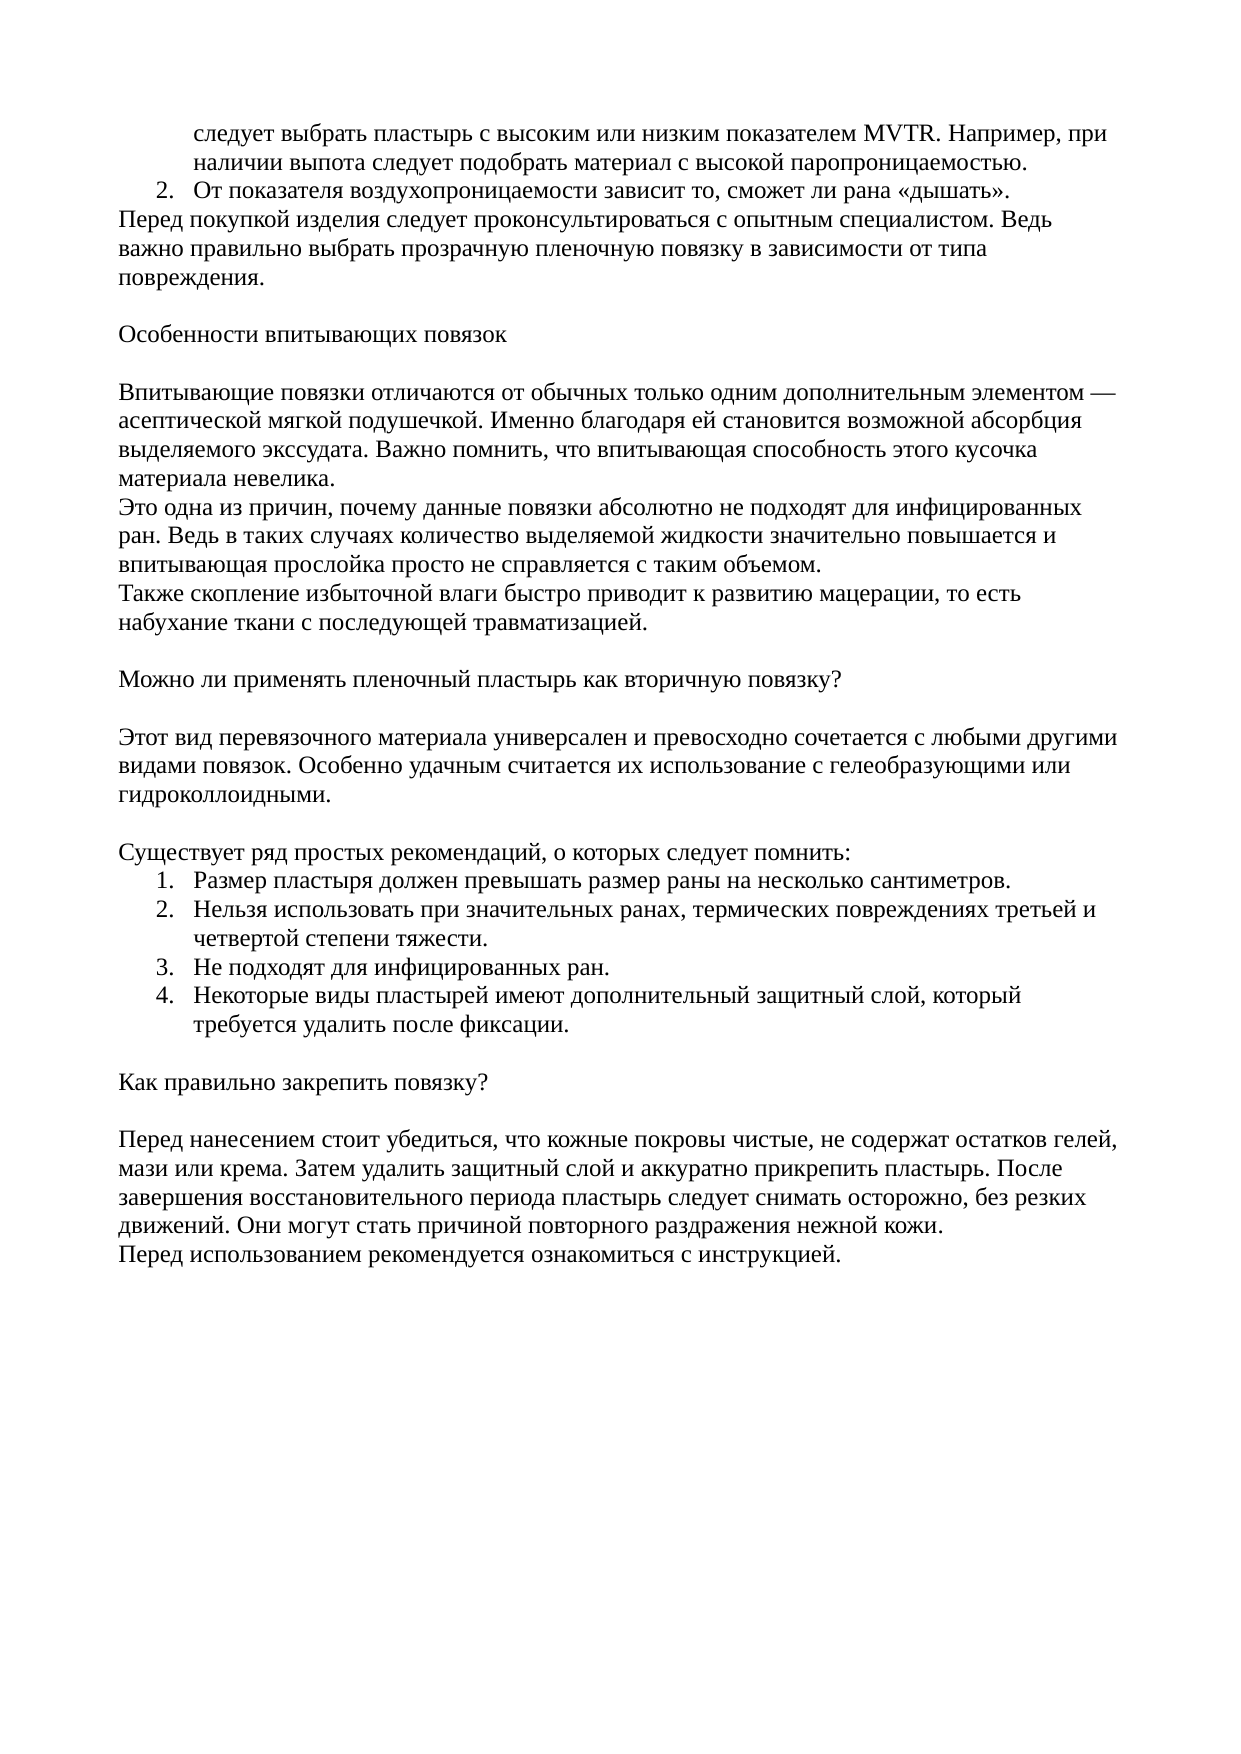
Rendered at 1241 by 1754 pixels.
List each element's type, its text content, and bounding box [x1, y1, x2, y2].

text Существует ряд простых рекомендаций, о которых следует помнить: [118, 837, 1122, 866]
text Особенности впитывающих повязок [118, 319, 1122, 348]
list следует выбрать пластырь с высоким или низким показателем MVTR. Например, при наличии выпота следует подобрать материал с высокой паропроницаемостью. [156, 118, 1122, 176]
text Как правильно закрепить повязку? [118, 1067, 1122, 1096]
text Перед нанесением стоит убедиться, что кожные покровы чистые, не содержат остатков гелей, мази или крема. Затем удалить защитный слой и аккуратно прикрепить пластырь. После завершения восстановительного периода пластырь следует снимать осторожно, без резких движений. Они могут стать причиной повторного раздражения нежной кожи. [118, 1124, 1122, 1239]
text Перед использованием рекомендуется ознакомиться с инструкцией. [118, 1239, 1122, 1268]
text Можно ли применять пленочный пластырь как вторичную повязку? [118, 664, 1122, 693]
text Также скопление избыточной влаги быстро приводит к развитию мацерации, то есть набухание ткани с последующей травматизацией. [118, 578, 1122, 636]
list Некоторые виды пластырей имеют дополнительный защитный слой, который требуется удалить после фиксации. [156, 981, 1122, 1038]
text Впитывающие повязки отличаются от обычных только одним дополнительным элементом — асептической мягкой подушечкой. Именно благодаря ей становится возможной абсорбция выделяемого экссудата. Важно помнить, что впитывающая способность этого кусочка материала невелика. [118, 377, 1122, 492]
text Этот вид перевязочного материала универсален и превосходно сочетается с любыми другими видами повязок. Особенно удачным считается их использование с гелеобразующими или гидроколлоидными. [118, 722, 1122, 808]
text Это одна из причин, почему данные повязки абсолютно не подходят для инфицированных ран. Ведь в таких случаях количество выделяемой жидкости значительно повышается и впитывающая прослойка просто не справляется с таким объемом. [118, 492, 1122, 578]
list Нельзя использовать при значительных ранах, термических повреждениях третьей и четвертой степени тяжести. [156, 894, 1122, 952]
list От показателя воздухопроницаемости зависит то, сможет ли рана «дышать». [156, 176, 1122, 204]
text Перед покупкой изделия следует проконсультироваться с опытным специалистом. Ведь важно правильно выбрать прозрачную пленочную повязку в зависимости от типа повреждения. [118, 204, 1122, 291]
list Размер пластыря должен превышать размер раны на несколько сантиметров. [156, 866, 1122, 894]
list Не подходят для инфицированных ран. [156, 952, 1122, 981]
